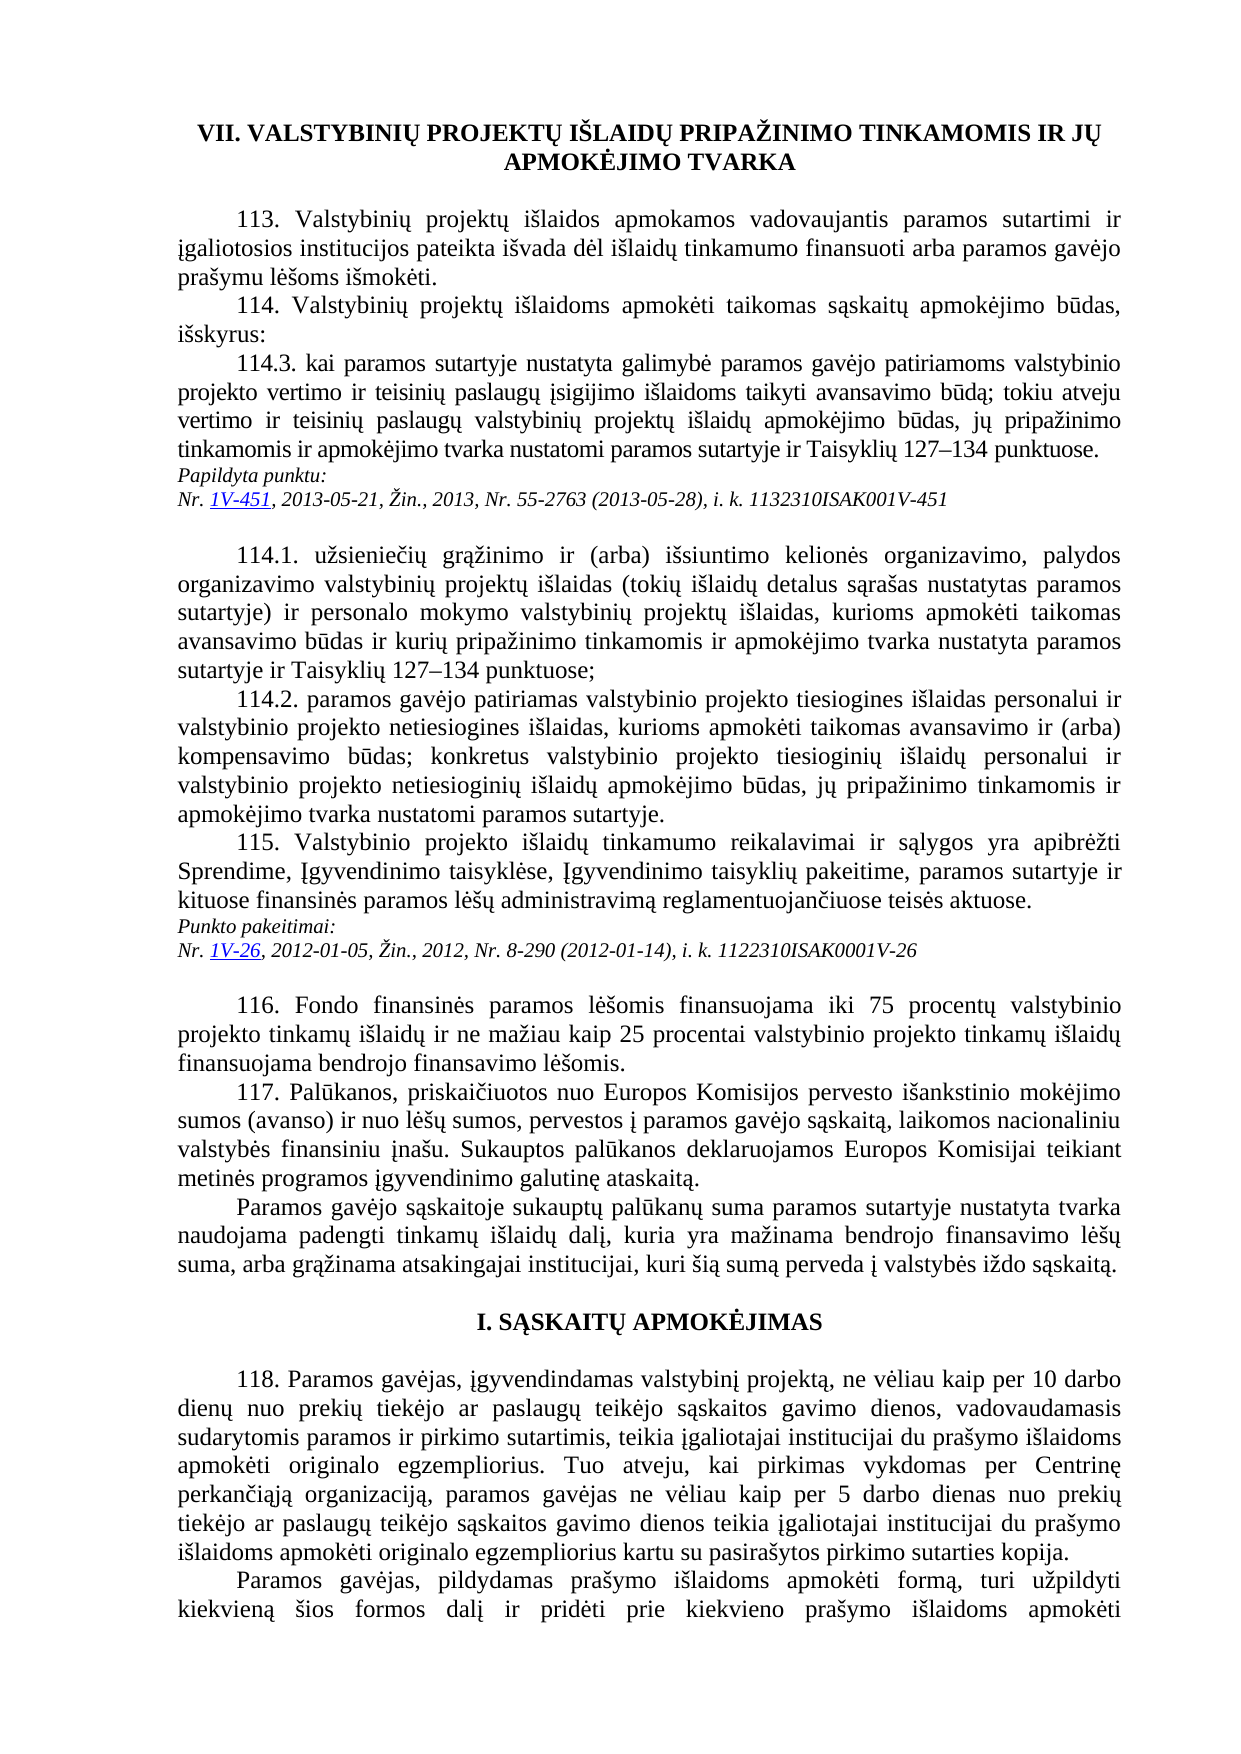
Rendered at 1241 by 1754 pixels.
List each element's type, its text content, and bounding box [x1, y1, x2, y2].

text Nr. 1V-451, 2013-05-21, Žin., 2013, Nr. 55-2763 (2013-05-28), i. k. 1132310ISAK001V-451 [177, 487, 1122, 511]
text I. SĄSKAITŲ APMOKĖJIMAS [177, 1307, 1122, 1336]
text 113. Valstybinių projektų išlaidos apmokamos vadovaujantis paramos sutartimi ir įgaliotosios institucijos pateikta išvada dėl išlaidų tinkamumo finansuoti arba paramos gavėjo prašymu lėšoms išmokėti. [177, 204, 1122, 291]
text 118. Paramos gavėjas, įgyvendindamas valstybinį projektą, ne vėliau kaip per 10 darbo dienų nuo prekių tiekėjo ar paslaugų teikėjo sąskaitos gavimo dienos, vadovaudamasis sudarytomis paramos ir pirkimo sutartimis, teikia įgaliotajai institucijai du prašymo išlaidoms apmokėti originalo egzempliorius. Tuo atveju, kai pirkimas vykdomas per Centrinę perkančiąją organizaciją, paramos gavėjas ne vėliau kaip per 5 darbo dienas nuo prekių tiekėjo ar paslaugų teikėjo sąskaitos gavimo dienos teikia įgaliotajai institucijai du prašymo išlaidoms apmokėti originalo egzempliorius kartu su pasirašytos pirkimo sutarties kopija. [177, 1364, 1122, 1566]
text Punkto pakeitimai: [177, 914, 1122, 938]
text 114. Valstybinių projektų išlaidoms apmokėti taikomas sąskaitų apmokėjimo būdas, išskyrus: [177, 291, 1122, 348]
text Papildyta punktu: [177, 463, 1122, 487]
text 114.2. paramos gavėjo patiriamas valstybinio projekto tiesiogines išlaidas personalui ir valstybinio projekto netiesiogines išlaidas, kurioms apmokėti taikomas avansavimo ir (arba) kompensavimo būdas; konkretus valstybinio projekto tiesioginių išlaidų personalui ir valstybinio projekto netiesioginių išlaidų apmokėjimo būdas, jų pripažinimo tinkamomis ir apmokėjimo tvarka nustatomi paramos sutartyje. [177, 684, 1122, 827]
text 116. Fondo finansinės paramos lėšomis finansuojama iki 75 procentų valstybinio projekto tinkamų išlaidų ir ne mažiau kaip 25 procentai valstybinio projekto tinkamų išlaidų finansuojama bendrojo finansavimo lėšomis. [177, 991, 1122, 1077]
text Paramos gavėjo sąskaitoje sukauptų palūkanų suma paramos sutartyje nustatyta tvarka naudojama padengti tinkamų išlaidų dalį, kuria yra mažinama bendrojo finansavimo lėšų suma, arba grąžinama atsakingajai institucijai, kuri šią sumą perveda į valstybės iždo sąskaitą. [177, 1192, 1122, 1278]
text 117. Palūkanos, priskaičiuotos nuo Europos Komisijos pervesto išankstinio mokėjimo sumos (avanso) ir nuo lėšų sumos, pervestos į paramos gavėjo sąskaitą, laikomos nacionaliniu valstybės finansiniu įnašu. Sukauptos palūkanos deklaruojamos Europos Komisijai teikiant metinės programos įgyvendinimo galutinę ataskaitą. [177, 1077, 1122, 1192]
text 115. Valstybinio projekto išlaidų tinkamumo reikalavimai ir sąlygos yra apibrėžti Sprendime, Įgyvendinimo taisyklėse, Įgyvendinimo taisyklių pakeitime, paramos sutartyje ir kituose finansinės paramos lėšų administravimą reglamentuojančiuose teisės aktuose. [177, 827, 1122, 914]
text Paramos gavėjas, pildydamas prašymo išlaidoms apmokėti formą, turi užpildyti kiekvieną šios formos dalį ir pridėti prie kiekvieno prašymo išlaidoms apmokėti [177, 1566, 1122, 1623]
text 114.1. užsieniečių grąžinimo ir (arba) išsiuntimo kelionės organizavimo, palydos organizavimo valstybinių projektų išlaidas (tokių išlaidų detalus sąrašas nustatytas paramos sutartyje) ir personalo mokymo valstybinių projektų išlaidas, kurioms apmokėti taikomas avansavimo būdas ir kurių pripažinimo tinkamomis ir apmokėjimo tvarka nustatyta paramos sutartyje ir Taisyklių 127–134 punktuose; [177, 540, 1122, 684]
text VII. VALSTYBINIŲ PROJEKTŲ IŠLAIDŲ PRIPAŽINIMO TINKAMOMIS IR JŲ APMOKĖJIMO TVARKA [177, 118, 1122, 176]
text Nr. 1V-26, 2012-01-05, Žin., 2012, Nr. 8-290 (2012-01-14), i. k. 1122310ISAK0001V-26 [177, 938, 1122, 962]
text 114.3. kai paramos sutartyje nustatyta galimybė paramos gavėjo patiriamoms valstybinio projekto vertimo ir teisinių paslaugų įsigijimo išlaidoms taikyti avansavimo būdą; tokiu atveju vertimo ir teisinių paslaugų valstybinių projektų išlaidų apmokėjimo būdas, jų pripažinimo tinkamomis ir apmokėjimo tvarka nustatomi paramos sutartyje ir Taisyklių 127–134 punktuose. [177, 348, 1122, 463]
